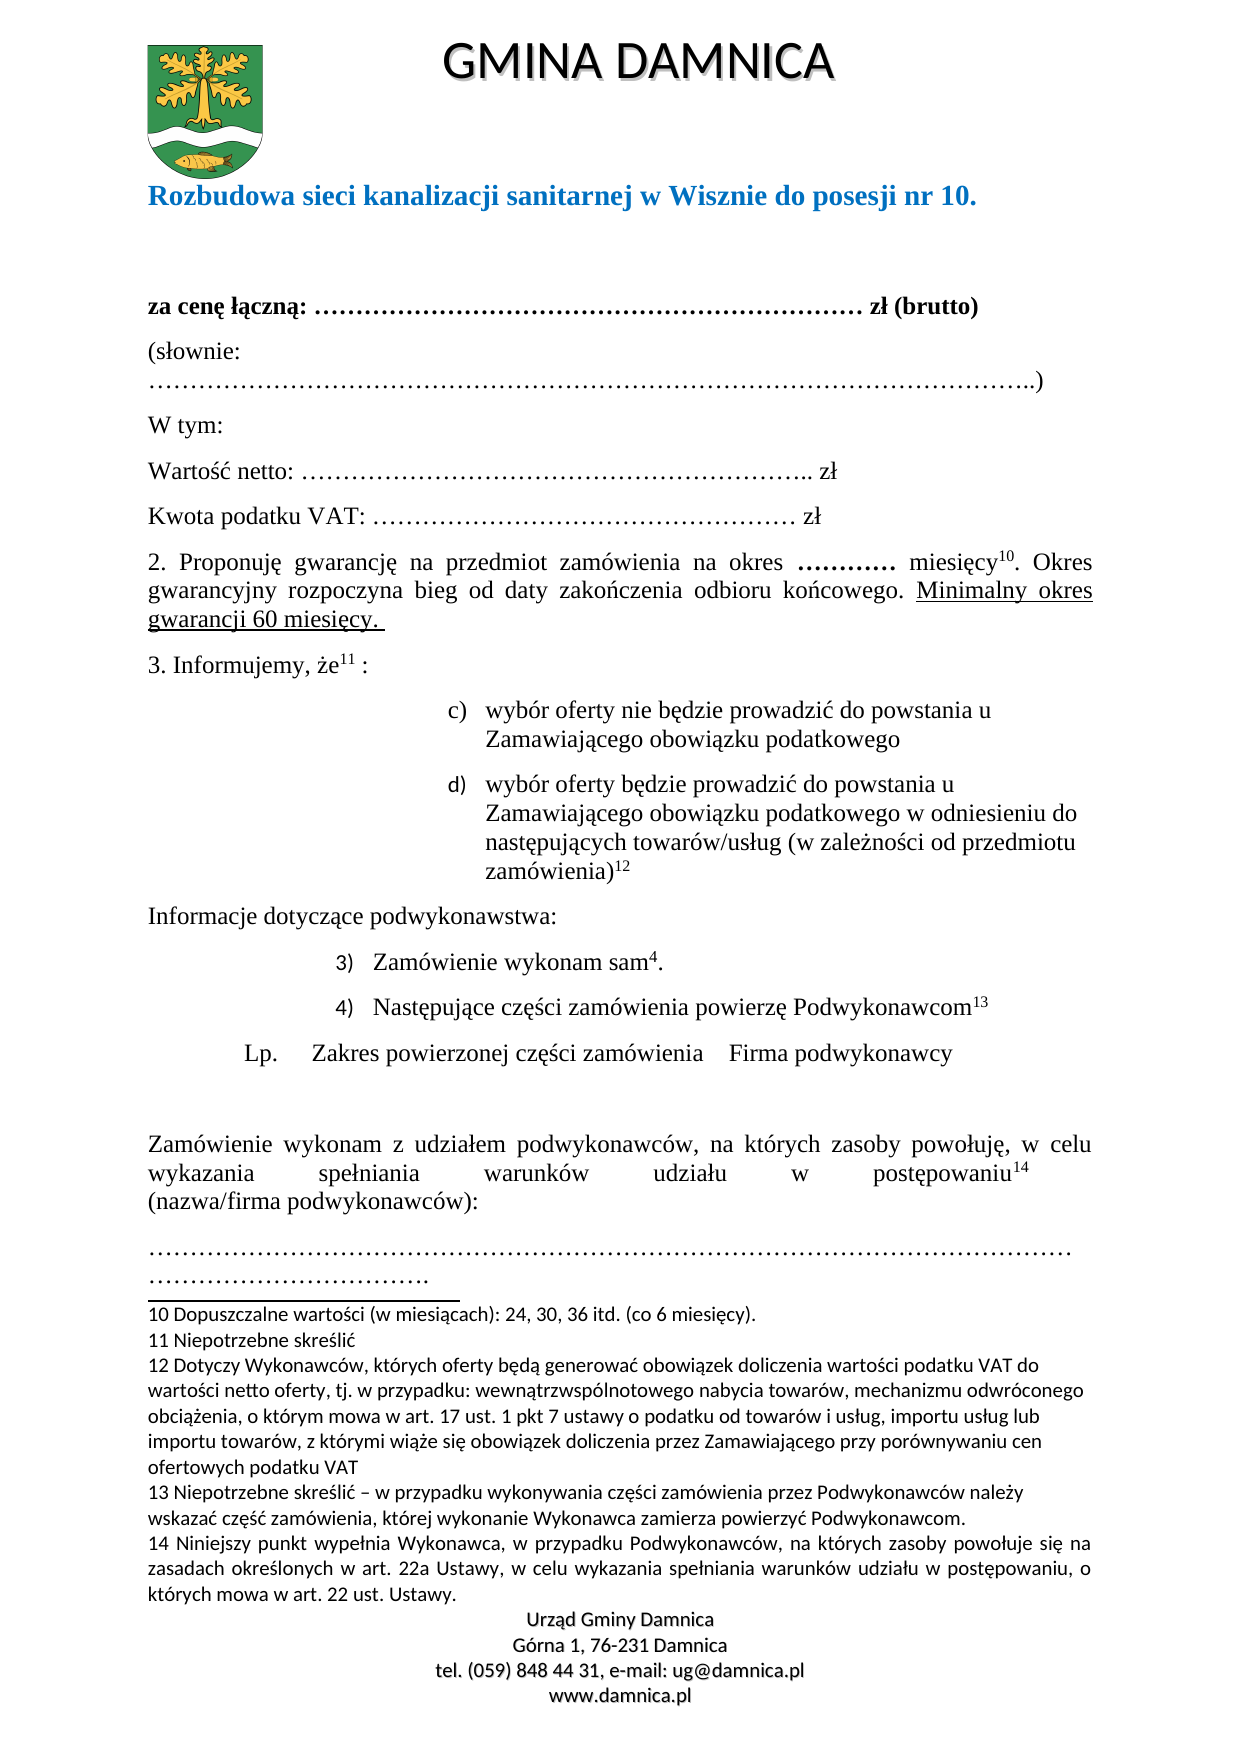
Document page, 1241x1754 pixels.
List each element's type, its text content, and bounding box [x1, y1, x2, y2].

text ………………………………………………………………………………………………………………………………. [148, 1232, 1093, 1289]
list Zamówienie wykonam sam4. [335, 947, 1093, 976]
table_cell [300, 1084, 717, 1129]
text 2. Proponuję gwarancję na przedmiot zamówienia na okres ………… miesięcy. Okres gwarancyjny rozpoczyna bieg od daty zakończenia odbioru końcowego. Minimalny okres gwarancji 60 miesięcy. [148, 547, 1093, 633]
text 3. Informujemy, że : [148, 650, 1093, 678]
list wybór oferty nie będzie prowadzić do powstania u Zamawiającego obowiązku podatkowego [448, 695, 1093, 753]
text Niepotrzebne skreślić [148, 1327, 1093, 1352]
text Zamówienie wykonam z udziałem podwykonawców, na których zasoby powołuję, w celu wykazania spełniania warunków udziału w postępowaniu (nazwa/firma podwykonawców): [148, 1129, 1093, 1215]
table_header Lp. [233, 1038, 300, 1083]
text Dopuszczalne wartości (w miesiącach): 24, 30, 36 itd. (co 6 miesięcy). [148, 1301, 1093, 1327]
text za cenę łączną: ………………………………………………………… zł (brutto) [148, 291, 1093, 320]
text Informacje dotyczące podwykonawstwa: [148, 901, 1093, 930]
table_header Zakres powierzonej części zamówienia [300, 1038, 717, 1083]
list Niepotrzebne skreślić – w przypadku wykonywania części zamówienia przez Podwykonawców należy wskazać część zamówienia, której wykonanie Wykonawca zamierza powierzyć Podwykonawcom. [148, 1479, 1093, 1530]
text (słownie: ……………………………………………………………………………………………..) [148, 336, 1093, 394]
text Niniejszy punkt wypełnia Wykonawca, w przypadku Podwykonawców, na których zasoby powołuje się na zasadach określonych w art. 22a Ustawy, w celu wykazania spełniania warunków udziału w postępowaniu, o których mowa w art. 22 ust. Ustawy. [148, 1530, 1093, 1606]
table_cell [233, 1084, 300, 1129]
list Następujące części zamówienia powierzę Podwykonawcom [335, 992, 1093, 1021]
list Rozbudowa sieci kanalizacji sanitarnej w Wisznie do posesji nr 10. [148, 178, 1093, 212]
text Kwota podatku VAT: …………………………………………… zł [148, 501, 1093, 530]
table_header Firma podwykonawcy [717, 1038, 1093, 1083]
list Dotyczy Wykonawców, których oferty będą generować obowiązek doliczenia wartości podatku VAT do wartości netto oferty, tj. w przypadku: wewnątrzwspólnotowego nabycia towarów, mechanizmu odwróconego obciążenia, o którym mowa w art. 17 ust. 1 pkt 7 ustawy o podatku od towarów i usług, importu usług lub importu towarów, z którymi wiąże się obowiązek doliczenia przez Zamawiającego przy porównywaniu cen ofertowych podatku VAT [148, 1352, 1093, 1479]
text Wartość netto: …………………………………………………….. zł [148, 456, 1093, 485]
table_cell [717, 1084, 1093, 1129]
list wybór oferty będzie prowadzić do powstania u Zamawiającego obowiązku podatkowego w odniesieniu do następujących towarów/usług (w zależności od przedmiotu zamówienia) [448, 769, 1093, 884]
text W tym: [148, 411, 1093, 439]
